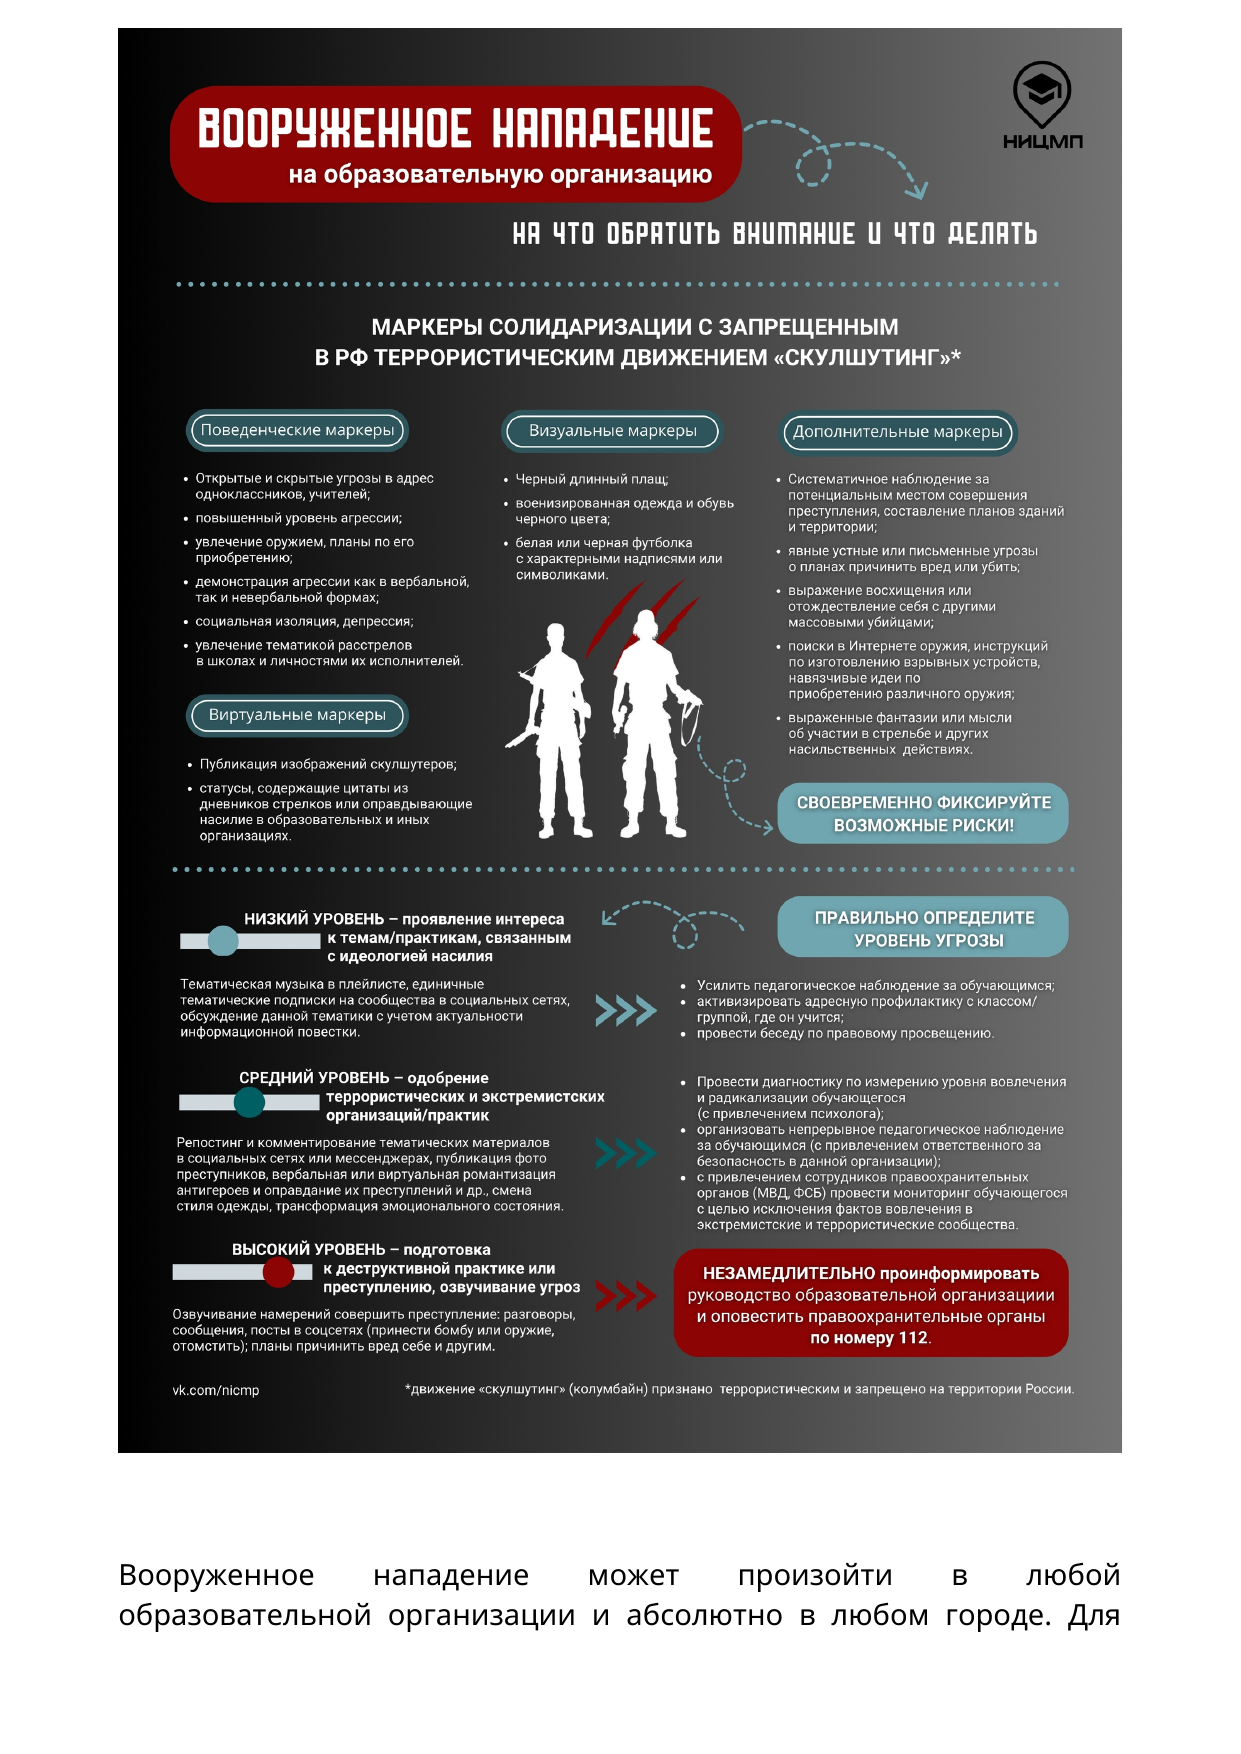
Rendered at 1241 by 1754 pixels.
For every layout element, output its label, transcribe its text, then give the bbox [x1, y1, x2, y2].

picture [118, 28, 1123, 1453]
text Вооруженное нападение может произойти в любой образовательной организации и абсолютно в любом городе. Для [118, 1555, 1122, 1634]
